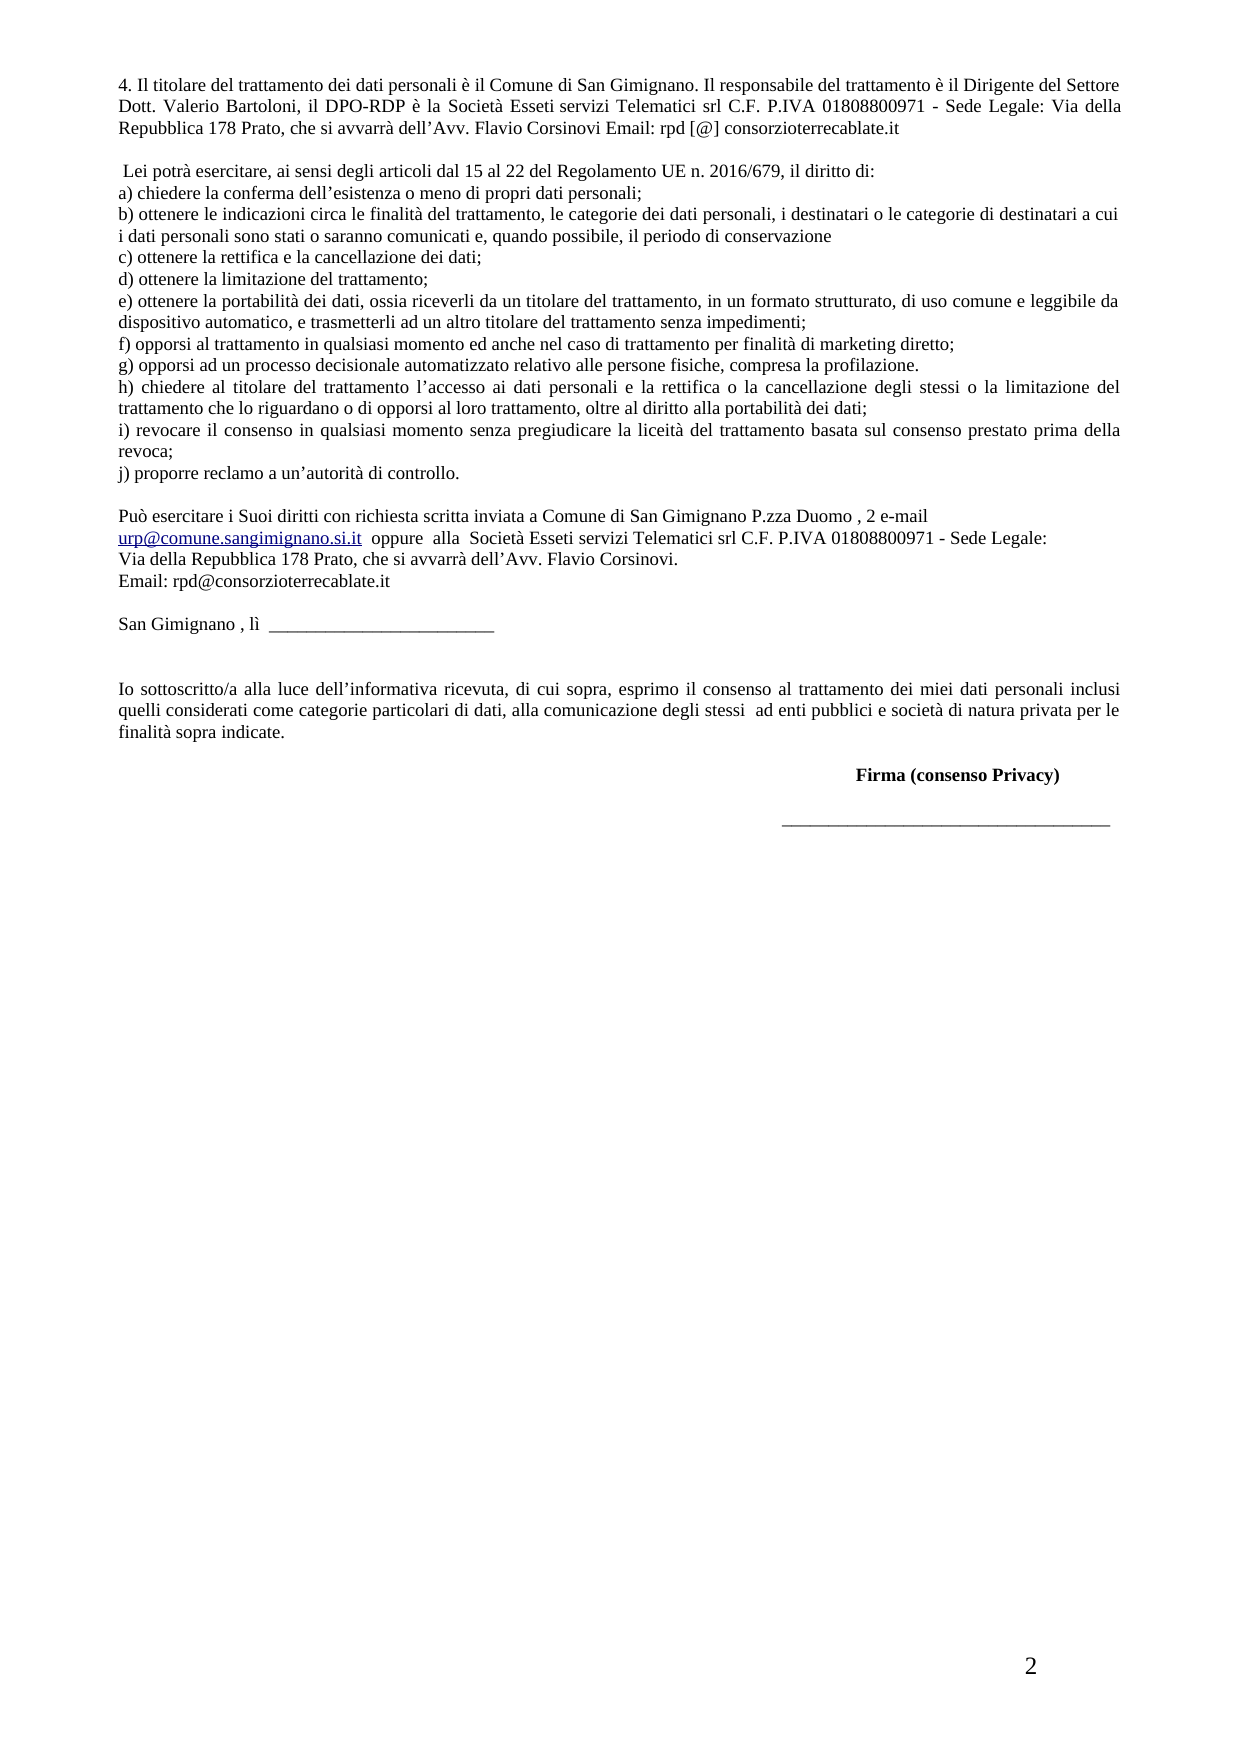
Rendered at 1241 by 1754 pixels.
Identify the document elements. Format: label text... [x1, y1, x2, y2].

text Io sottoscritto/a alla luce dell’informativa ricevuta, di cui sopra, esprimo il consenso al trattamento dei miei dati personali inclusi quelli considerati come categorie particolari di dati, alla comunicazione degli stessi ad enti pubblici e società di natura privata per le finalità sopra indicate. [118, 678, 1122, 742]
text 4. Il titolare del trattamento dei dati personali è il Comune di San Gimignano. Il responsabile del trattamento è il Dirigente del Settore Dott. Valerio Bartoloni, il DPO-RDP è la Società Esseti servizi Telematici srl C.F. P.IVA 01808800971 - Sede Legale: Via della Repubblica 178 Prato, che si avvarrà dell’Avv. Flavio Corsinovi Email: rpd [@] consorzioterrecablate.it [118, 74, 1122, 138]
text San Gimignano , lì ________________________ [118, 613, 1122, 634]
text g) opporsi ad un processo decisionale automatizzato relativo alle persone fisiche, compresa la profilazione. [118, 354, 1122, 376]
text j) proporre reclamo a un’autorità di controllo. [118, 462, 1122, 483]
text a) chiedere la conferma dell’esistenza o meno di propri dati personali; [118, 182, 1122, 203]
text Lei potrà esercitare, ai sensi degli articoli dal 15 al 22 del Regolamento UE n. 2016/679, il diritto di: [118, 160, 1122, 182]
text ___________________________________ [118, 807, 1122, 828]
text d) ottenere la limitazione del trattamento; [118, 268, 1122, 289]
text i) revocare il consenso in qualsiasi momento senza pregiudicare la liceità del trattamento basata sul consenso prestato prima della revoca; [118, 419, 1122, 462]
text Può esercitare i Suoi diritti con richiesta scritta inviata a Comune di San Gimignano P.zza Duomo , 2 e-mail urp@comune.sangimignano.si.it oppure alla Società Esseti servizi Telematici srl C.F. P.IVA 01808800971 - Sede Legale: [118, 505, 1122, 548]
text f) opporsi al trattamento in qualsiasi momento ed anche nel caso di trattamento per finalità di marketing diretto; [118, 333, 1122, 354]
text e) ottenere la portabilità dei dati, ossia riceverli da un titolare del trattamento, in un formato strutturato, di uso comune e leggibile da dispositivo automatico, e trasmetterli ad un altro titolare del trattamento senza impedimenti; [118, 289, 1122, 333]
text Firma (consenso Privacy) [118, 764, 1122, 785]
text h) chiedere al titolare del trattamento l’accesso ai dati personali e la rettifica o la cancellazione degli stessi o la limitazione del trattamento che lo riguardano o di opporsi al loro trattamento, oltre al diritto alla portabilità dei dati; [118, 376, 1122, 419]
text c) ottenere la rettifica e la cancellazione dei dati; [118, 246, 1122, 268]
text Via della Repubblica 178 Prato, che si avvarrà dell’Avv. Flavio Corsinovi. Email: rpd@consorzioterrecablate.it [118, 548, 1122, 591]
text b) ottenere le indicazioni circa le finalità del trattamento, le categorie dei dati personali, i destinatari o le categorie di destinatari a cui i dati personali sono stati o saranno comunicati e, quando possibile, il periodo di conservazione [118, 203, 1122, 246]
